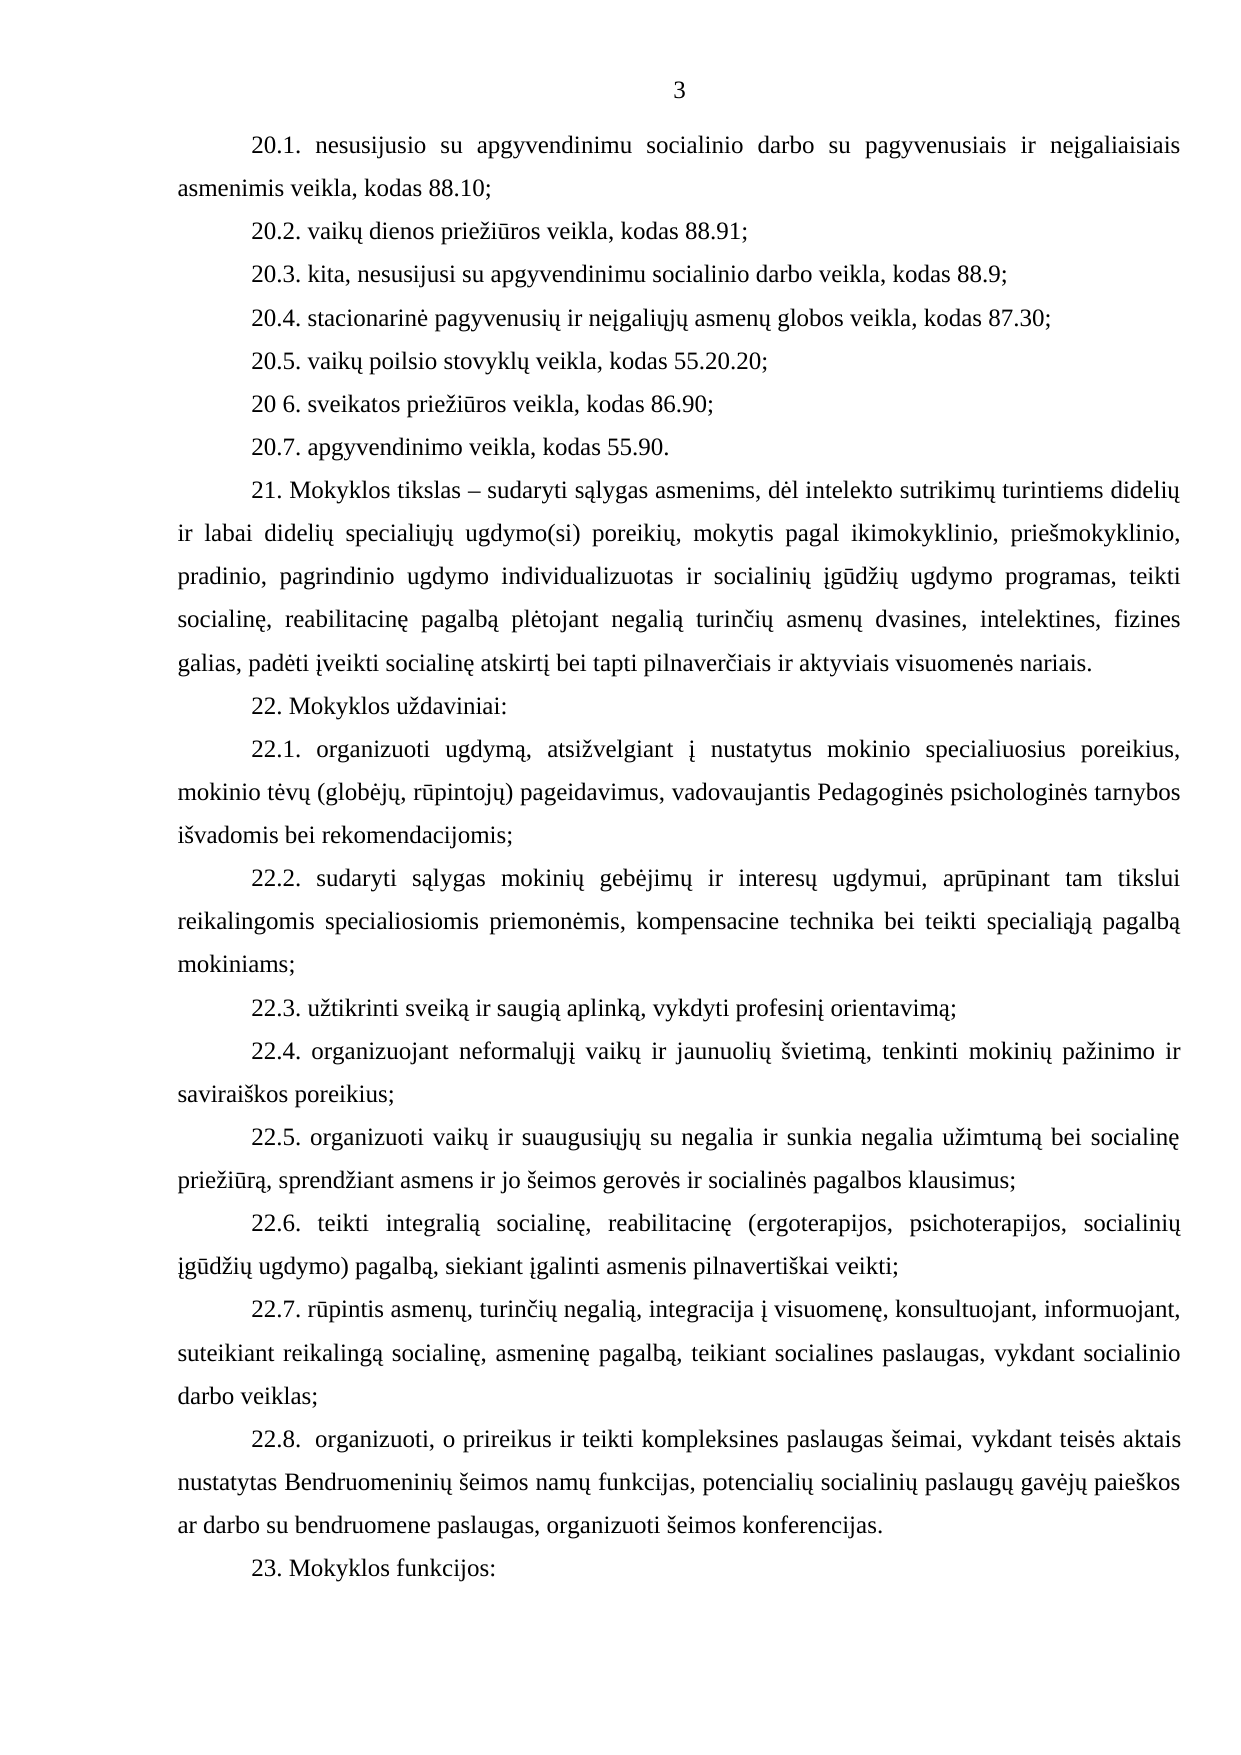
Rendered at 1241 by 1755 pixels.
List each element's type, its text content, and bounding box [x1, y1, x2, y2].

text 22.7. rūpintis asmenų, turinčių negalią, integracija į visuomenę, konsultuojant, informuojant, suteikiant reikalingą socialinę, asmeninę pagalbą, teikiant socialines paslaugas, vykdant socialinio darbo veiklas; [177, 1294, 1181, 1409]
text 22.1. organizuoti ugdymą, atsižvelgiant į nustatytus mokinio specialiuosius poreikius, mokinio tėvų (globėjų, rūpintojų) pageidavimus, vadovaujantis Pedagoginės psichologinės tarnybos išvadomis bei rekomendacijomis; [177, 734, 1181, 849]
text 22.2. sudaryti sąlygas mokinių gebėjimų ir interesų ugdymui, aprūpinant tam tikslui reikalingomis specialiosiomis priemonėmis, kompensacine technika bei teikti specialiąją pagalbą mokiniams; [177, 863, 1181, 978]
text 20.7. apgyvendinimo veikla, kodas 55.90. [177, 432, 1181, 461]
text 21. Mokyklos tikslas – sudaryti sąlygas asmenims, dėl intelekto sutrikimų turintiems didelių ir labai didelių specialiųjų ugdymo(si) poreikių, mokytis pagal ikimokyklinio, priešmokyklinio, pradinio, pagrindinio ugdymo individualizuotas ir socialinių įgūdžių ugdymo programas, teikti socialinę, reabilitacinę pagalbą plėtojant negalią turinčių asmenų dvasines, intelektines, fizines galias, padėti įveikti socialinę atskirtį bei tapti pilnaverčiais ir aktyviais visuomenės nariais. [177, 475, 1181, 676]
text 20.3. kita, nesusijusi su apgyvendinimu socialinio darbo veikla, kodas 88.9; [177, 259, 1181, 288]
text 23. Mokyklos funkcijos: [177, 1553, 1181, 1582]
text 20.1. nesusijusio su apgyvendinimu socialinio darbo su pagyvenusiais ir neįgaliaisiais asmenimis veikla, kodas 88.10; [177, 130, 1181, 202]
text 20.4. stacionarinė pagyvenusių ir neįgaliųjų asmenų globos veikla, kodas 87.30; [177, 303, 1181, 331]
text 20.5. vaikų poilsio stovyklų veikla, kodas 55.20.20; [246, 346, 1181, 374]
text 22. Mokyklos uždaviniai: [177, 691, 1181, 719]
text 22.5. organizuoti vaikų ir suaugusiųjų su negalia ir sunkia negalia užimtumą bei socialinę priežiūrą, sprendžiant asmens ir jo šeimos gerovės ir socialinės pagalbos klausimus; [177, 1122, 1181, 1194]
text 22.8. organizuoti, o prireikus ir teikti kompleksines paslaugas šeimai, vykdant teisės aktais nustatytas Bendruomeninių šeimos namų funkcijas, potencialių socialinių paslaugų gavėjų paieškos ar darbo su bendruomene paslaugas, organizuoti šeimos konferencijas. [177, 1424, 1181, 1539]
text 22.4. organizuojant neformalųjį vaikų ir jaunuolių švietimą, tenkinti mokinių pažinimo ir saviraiškos poreikius; [177, 1036, 1181, 1108]
text 20.2. vaikų dienos priežiūros veikla, kodas 88.91; [177, 216, 1181, 245]
text 22.6. teikti integralią socialinę, reabilitacinę (ergoterapijos, psichoterapijos, socialinių įgūdžių ugdymo) pagalbą, siekiant įgalinti asmenis pilnavertiškai veikti; [177, 1208, 1181, 1280]
text 20 6. sveikatos priežiūros veikla, kodas 86.90; [177, 389, 1181, 418]
text 22.3. užtikrinti sveiką ir saugią aplinką, vykdyti profesinį orientavimą; [177, 993, 1181, 1021]
